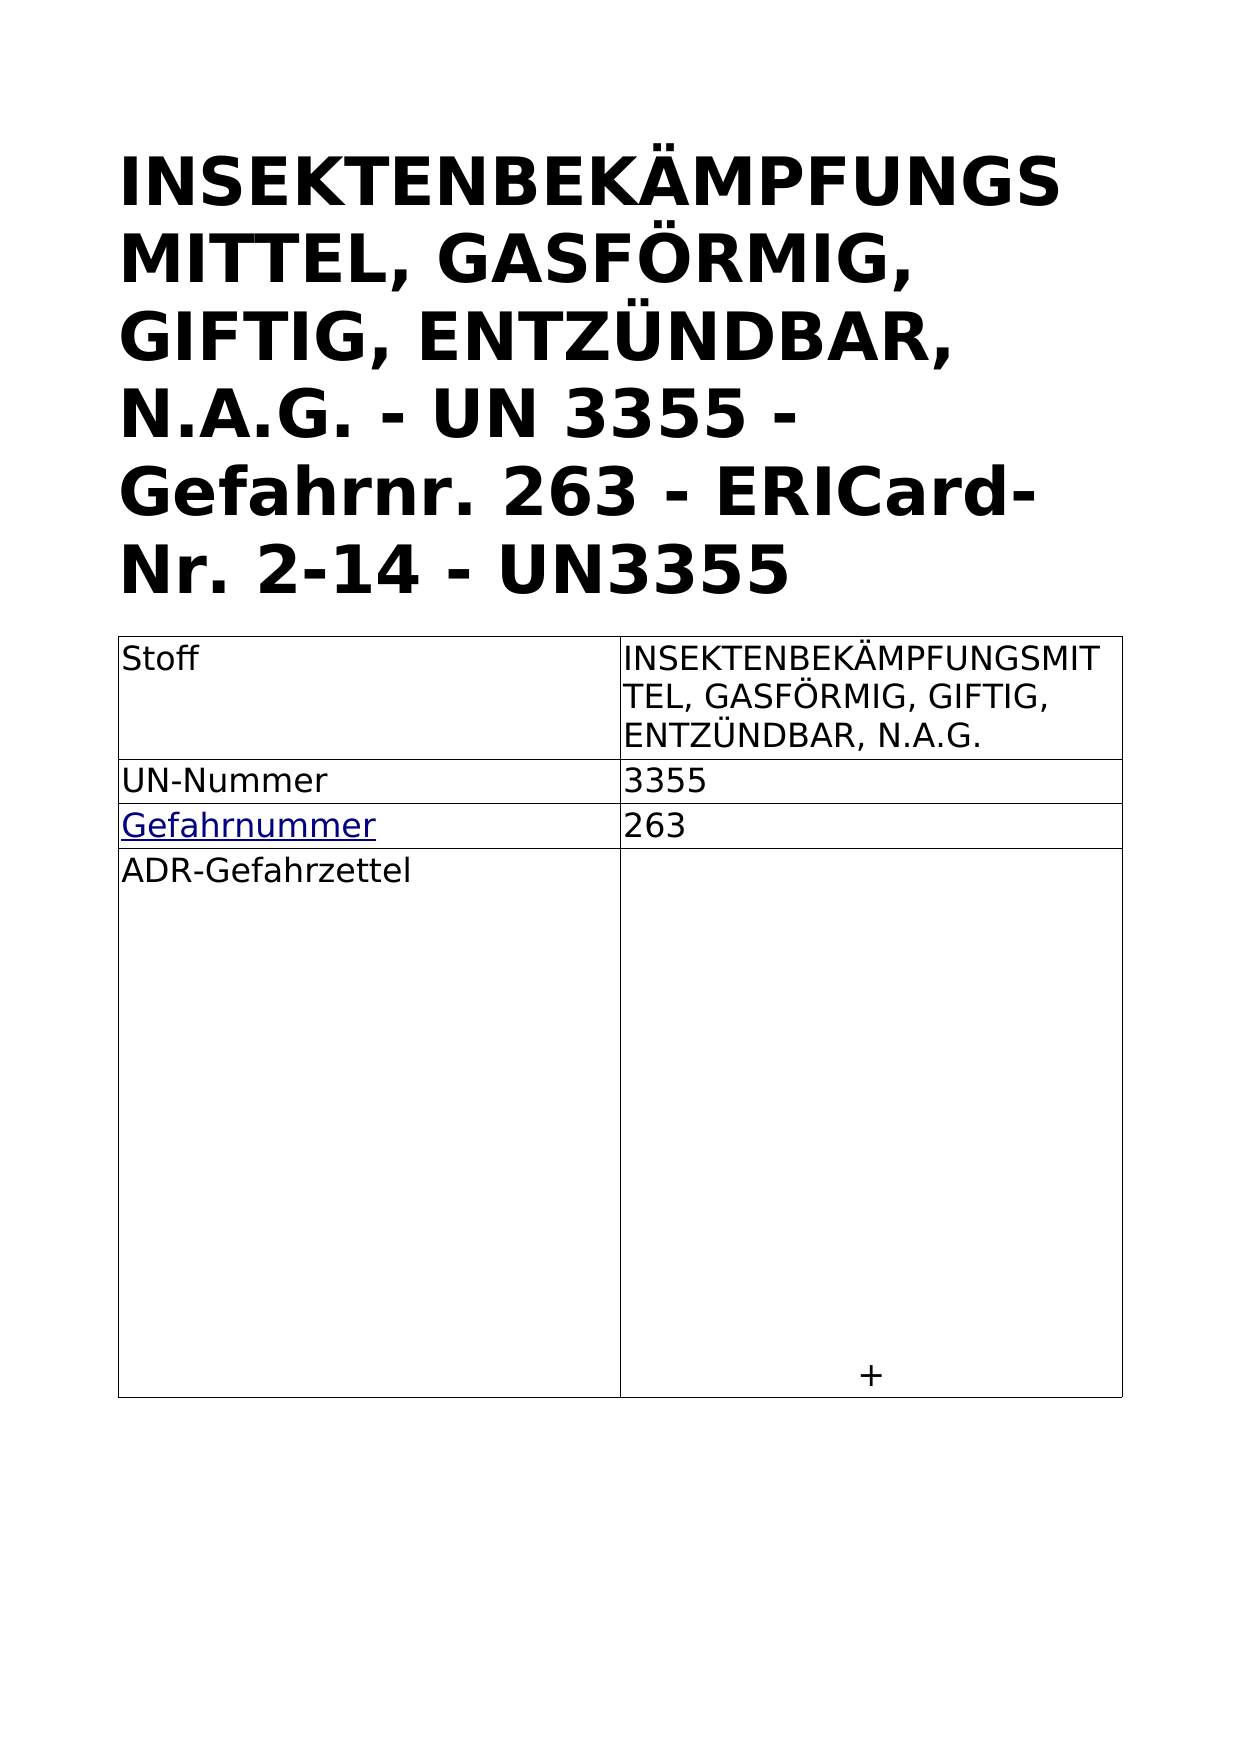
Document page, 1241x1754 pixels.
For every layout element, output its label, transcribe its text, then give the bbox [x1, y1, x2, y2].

table_cell 3355 [621, 760, 1122, 803]
table_header INSEKTENBEKÄMPFUNGSMITTEL, GASFÖRMIG, GIFTIG, ENTZÜNDBAR, N.A.G. [621, 637, 1122, 758]
subtitle INSEKTENBEKÄMPFUNGSMITTEL, GASFÖRMIG, GIFTIG, ENTZÜNDBAR, N.A.G. - UN 3355 - Gefahrnr. 263 - ERICard-Nr. 2-14 - UN3355 [118, 143, 1122, 609]
table_cell Gefahrnummer [119, 804, 620, 848]
table_cell UN-Nummer [119, 760, 620, 803]
table_cell 263 [621, 804, 1122, 848]
table_header Stoff [119, 637, 620, 758]
table_cell ADR-Gefahrzettel [119, 849, 620, 1397]
table_cell + [621, 849, 1122, 1397]
